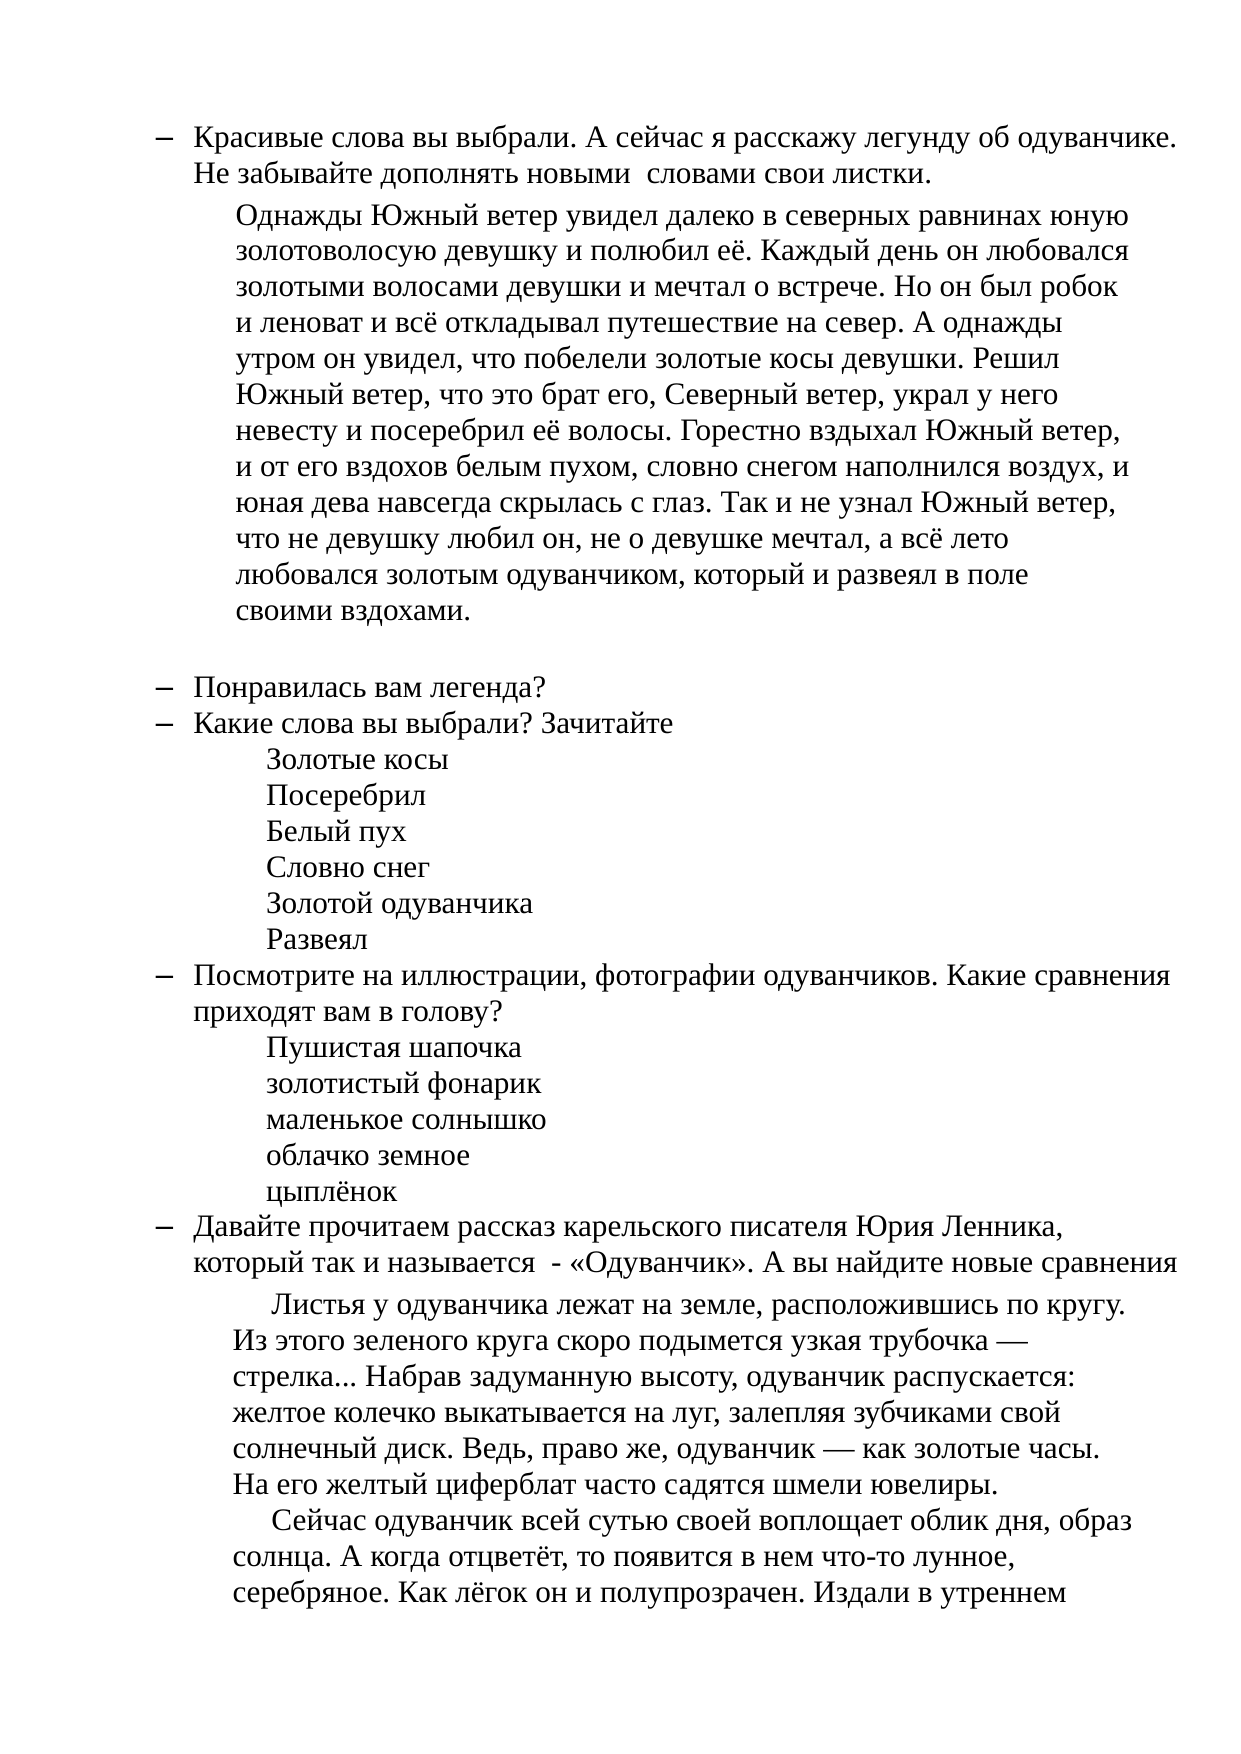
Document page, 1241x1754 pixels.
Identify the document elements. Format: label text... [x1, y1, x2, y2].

list Какие слова вы выбрали? Зачитайте [156, 704, 1181, 741]
text Посеребрил [118, 776, 1181, 812]
text Пушистая шапочка [118, 1028, 1181, 1064]
table_header Однажды Южный ветер увидел далеко в северных равнинах юную золотоволосую девушку и полюбил её. Каждый день он любовался золотыми волосами девушки и мечтал о встрече. Но он был робок и леноват и всё откладывал путешествие на север. А однажды утром он увидел, что побелели золотые косы девушки. Решил Южный ветер, что это брат его, Северный ветер, украл у него невесту и посеребрил её волосы. Горестно вздыхал Южный ветер, и от его вздохов белым пухом, словно снегом наполнился воздух, и юная дева навсегда скрылась с глаз. Так и не узнал Южный ветер, что не девушку любил он, не о девушке мечтал, а всё лето любовался золотым одуванчиком, который и развеял в поле своими вздохами. [230, 190, 1137, 633]
text Белый пух [118, 812, 1181, 848]
text золотистый фонарик [118, 1064, 1181, 1100]
text Золотой одуванчика [118, 884, 1181, 920]
list Посмотрите на иллюстрации, фотографии одуванчиков. Какие сравнения приходят вам в голову? [156, 956, 1181, 1028]
list Понравилась вам легенда? [156, 669, 1181, 704]
table_header Листья у одуванчика лежат на земле, расположившись по кругу. Из этого зеленого круга скоро подымется узкая трубочка — стрелка... Набрав задуманную высоту, одуванчик распускается: желтое колечко выкатывается на луг, залепляя зубчиками свой солнечный диск. Ведь, право же, одуванчик — как золотые часы. На его желтый циферблат часто садятся шмели ювелиры. Сейчас одуванчик всей сутью своей воплощает облик дня, образ солнца. А когда отцветёт, то появится в нем что-то лунное, серебряное. Как лёгок он и полупрозрачен. Издали в утреннем [227, 1280, 1144, 1614]
text маленькое солнышко [118, 1100, 1181, 1136]
text облачко земное [118, 1136, 1181, 1172]
text Золотые косы [118, 741, 1181, 776]
text Развеял [118, 920, 1181, 956]
text цыплёнок [118, 1172, 1181, 1208]
list Красивые слова вы выбрали. А сейчас я расскажу легунду об одуванчике. Не забывайте дополнять новыми словами свои листки. [156, 118, 1181, 190]
list Давайте прочитаем рассказ карельского писателя Юрия Ленника, который так и называется - «Одуванчик». А вы найдите новые сравнения [156, 1208, 1181, 1279]
text Словно снег [118, 848, 1181, 884]
